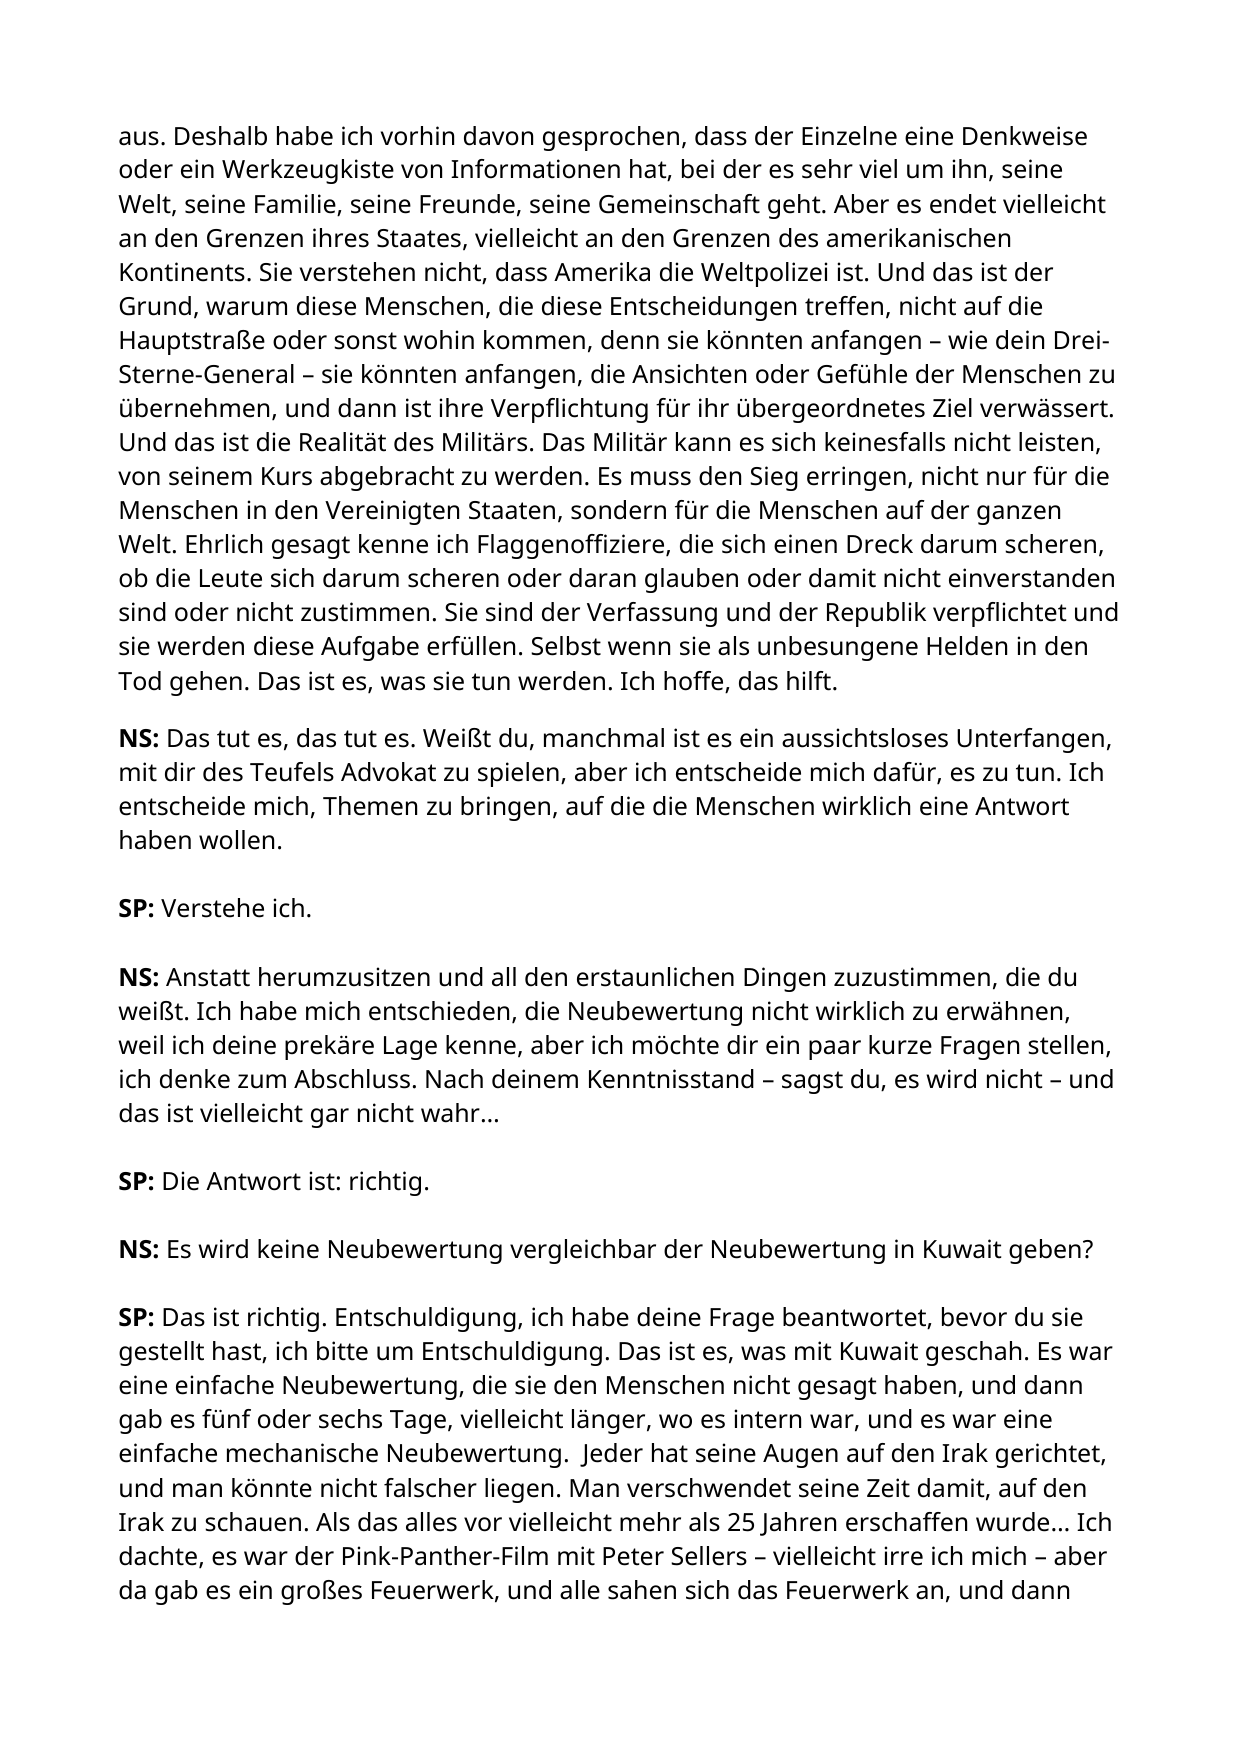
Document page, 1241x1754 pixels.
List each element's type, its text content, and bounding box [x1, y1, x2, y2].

text NS: Anstatt herumzusitzen und all den erstaunlichen Dingen zuzustimmen, die du weißt. Ich habe mich entschieden, die Neubewertung nicht wirklich zu erwähnen, weil ich deine prekäre Lage kenne, aber ich möchte dir ein paar kurze Fragen stellen, ich denke zum Abschluss. Nach deinem Kenntnisstand – sagst du, es wird nicht – und das ist vielleicht gar nicht wahr… [118, 959, 1122, 1129]
text SP: Die Antwort ist: richtig. [118, 1164, 1122, 1198]
text SP: Das ist richtig. Entschuldigung, ich habe deine Frage beantwortet, bevor du sie gestellt hast, ich bitte um Entschuldigung. Das ist es, was mit Kuwait geschah. Es war eine einfache Neubewertung, die sie den Menschen nicht gesagt haben, und dann gab es fünf oder sechs Tage, vielleicht länger, wo es intern war, und es war eine einfache mechanische Neubewertung. Jeder hat seine Augen auf den Irak gerichtet, und man könnte nicht falscher liegen. Man verschwendet seine Zeit damit, auf den Irak zu schauen. Als das alles vor vielleicht mehr als 25 Jahren erschaffen wurde… Ich dachte, es war der Pink-Panther-Film mit Peter Sellers – vielleicht irre ich mich – aber da gab es ein großes Feuerwerk, und alle sahen sich das Feuerwerk an, und dann [118, 1300, 1122, 1606]
text aus. Deshalb habe ich vorhin davon gesprochen, dass der Einzelne eine Denkweise oder ein Werkzeugkiste von Informationen hat, bei der es sehr viel um ihn, seine Welt, seine Familie, seine Freunde, seine Gemeinschaft geht. Aber es endet vielleicht an den Grenzen ihres Staates, vielleicht an den Grenzen des amerikanischen Kontinents. Sie verstehen nicht, dass Amerika die Weltpolizei ist. Und das ist der Grund, warum diese Menschen, die diese Entscheidungen treffen, nicht auf die Hauptstraße oder sonst wohin kommen, denn sie könnten anfangen – wie dein Drei-Sterne-General – sie könnten anfangen, die Ansichten oder Gefühle der Menschen zu übernehmen, und dann ist ihre Verpflichtung für ihr übergeordnetes Ziel verwässert. Und das ist die Realität des Militärs. Das Militär kann es sich keinesfalls nicht leisten, von seinem Kurs abgebracht zu werden. Es muss den Sieg erringen, nicht nur für die Menschen in den Vereinigten Staaten, sondern für die Menschen auf der ganzen Welt. Ehrlich gesagt kenne ich Flaggenoffiziere, die sich einen Dreck darum scheren, ob die Leute sich darum scheren oder daran glauben oder damit nicht einverstanden sind oder nicht zustimmen. Sie sind der Verfassung und der Republik verpflichtet und sie werden diese Aufgabe erfüllen. Selbst wenn sie als unbesungene Helden in den Tod gehen. Das ist es, was sie tun werden. Ich hoffe, das hilft. [118, 118, 1122, 697]
text NS: Es wird keine Neubewertung vergleichbar der Neubewertung in Kuwait geben? [118, 1232, 1122, 1266]
text SP: Verstehe ich. [118, 891, 1122, 925]
text NS: Das tut es, das tut es. Weißt du, manchmal ist es ein aussichtsloses Unterfangen, mit dir des Teufels Advokat zu spielen, aber ich entscheide mich dafür, es zu tun. Ich entscheide mich, Themen zu bringen, auf die die Menschen wirklich eine Antwort haben wollen. [118, 721, 1122, 857]
